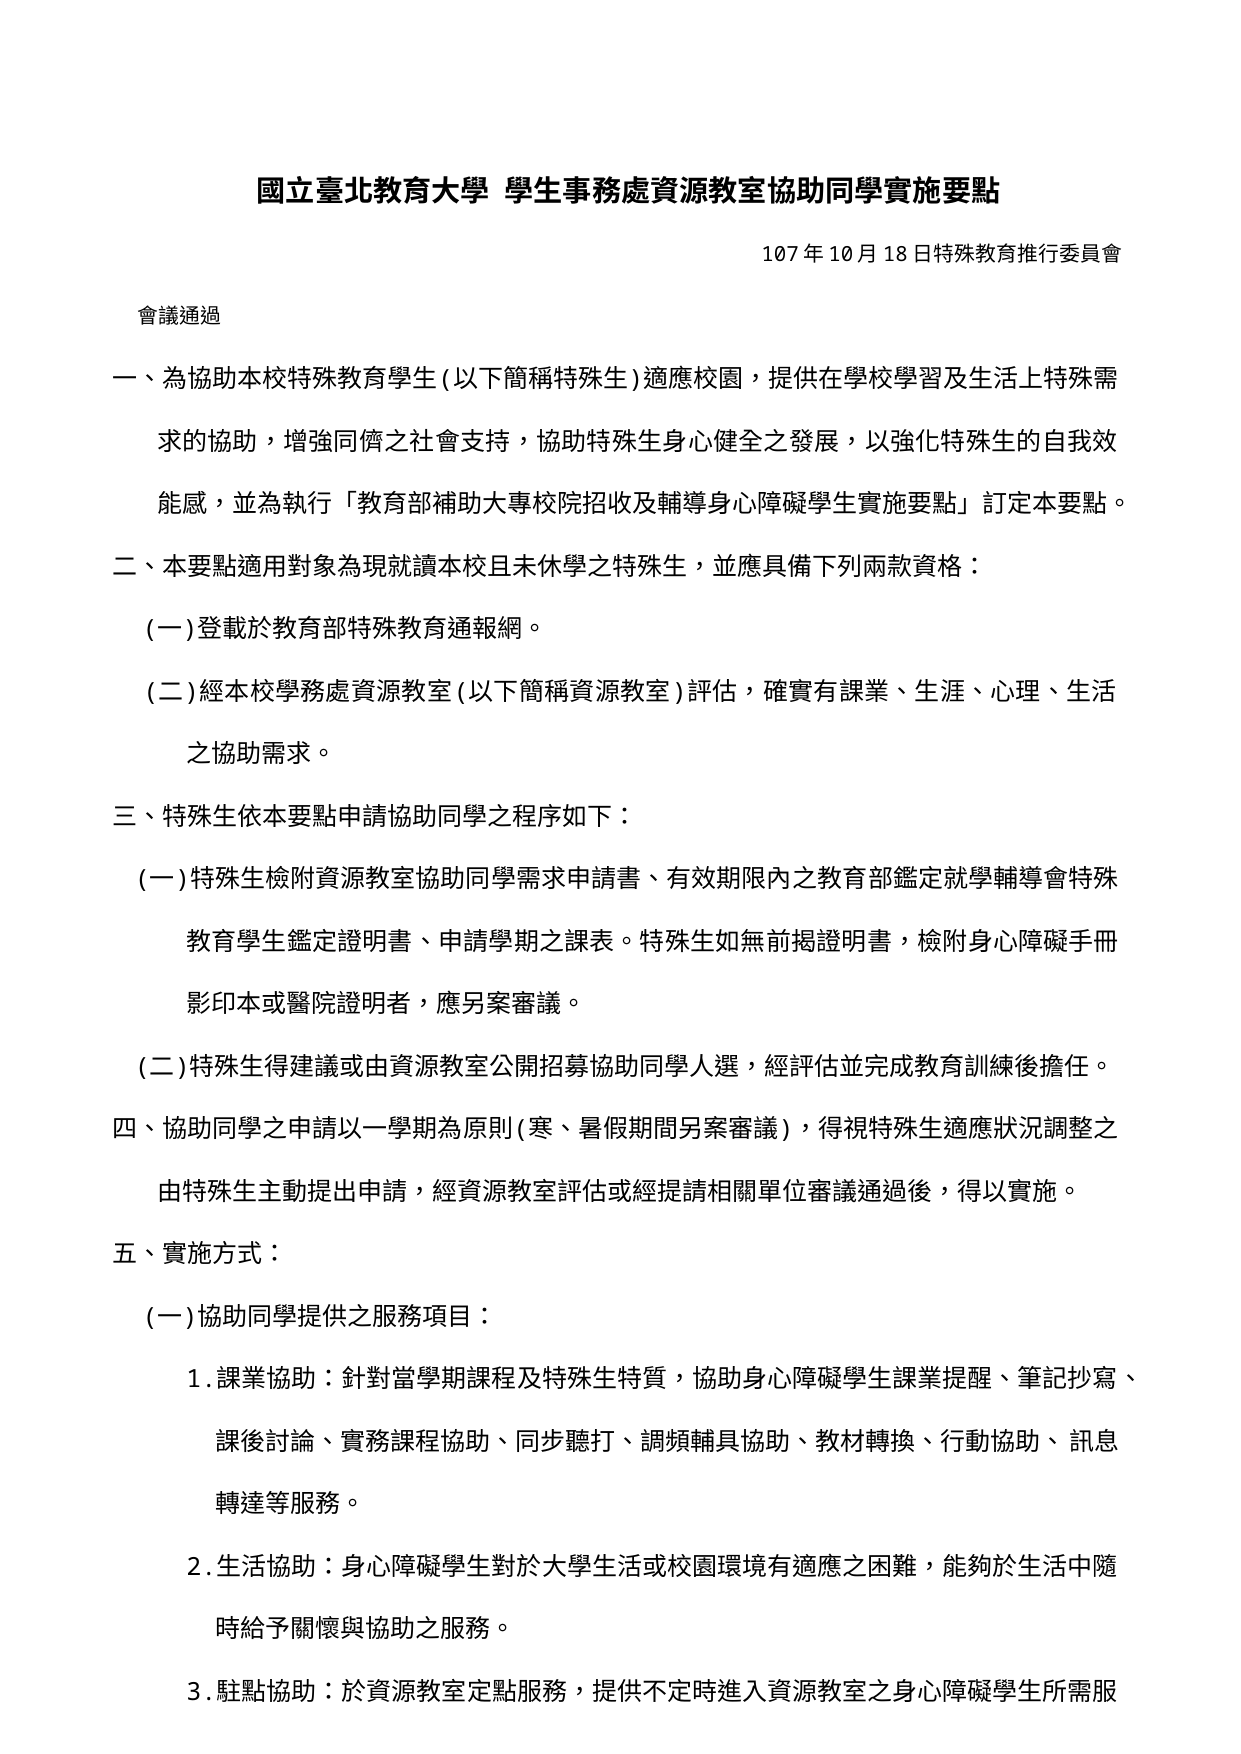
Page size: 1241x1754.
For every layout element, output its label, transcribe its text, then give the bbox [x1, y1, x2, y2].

text 2.生活協助：身心障礙學生對於大學生活或校園環境有適應之困難，能夠於生活中隨時給予關懷與協助之服務。 [186, 1522, 1119, 1647]
text 國立臺北教育大學 學生事務處資源教室協助同學實施要點 [137, 147, 1119, 210]
text 二、本要點適用對象為現就讀本校且未休學之特殊生，並應具備下列兩款資格： [112, 522, 1119, 585]
text 1.課業協助：針對當學期課程及特殊生特質，協助身心障礙學生課業提醒、筆記抄寫、課後討論、實務課程協助、同步聽打、調頻輔具協助、教材轉換、行動協助、訊息轉達等服務。 [186, 1335, 1119, 1522]
text (二)經本校學務處資源教室(以下簡稱資源教室)評估，確實有課業、生涯、心理、生活之協助需求。 [112, 647, 1119, 772]
text 一、為協助本校特殊教育學生(以下簡稱特殊生)適應校園，提供在學校學習及生活上特殊需求的協助，增強同儕之社會支持，協助特殊生身心健全之發展，以強化特殊生的自我效能感，並為執行「教育部補助大專校院招收及輔導身心障礙學生實施要點」訂定本要點。 [112, 335, 1119, 522]
text (一)協助同學提供之服務項目： [112, 1272, 1119, 1335]
text 四、協助同學之申請以一學期為原則(寒、暑假期間另案審議)，得視特殊生適應狀況調整之由特殊生主動提出申請，經資源教室評估或經提請相關單位審議通過後，得以實施。 [112, 1085, 1119, 1210]
text (一)特殊生檢附資源教室協助同學需求申請書、有效期限內之教育部鑑定就學輔導會特殊教育學生鑑定證明書、申請學期之課表。特殊生如無前揭證明書，檢附身心障礙手冊影印本或醫院證明者，應另案審議。 [134, 835, 1119, 1022]
text 107年10月18日特殊教育推行委員會會議通過 [137, 210, 1122, 335]
text 五、實施方式： [112, 1210, 1119, 1272]
text 三、特殊生依本要點申請協助同學之程序如下： [112, 772, 1119, 835]
text (一)登載於教育部特殊教育通報網。 [112, 585, 1119, 647]
text 3.駐點協助：於資源教室定點服務，提供不定時進入資源教室之身心障礙學生所需服 [186, 1647, 1119, 1710]
text (二)特殊生得建議或由資源教室公開招募協助同學人選，經評估並完成教育訓練後擔任。 [134, 1022, 1119, 1085]
